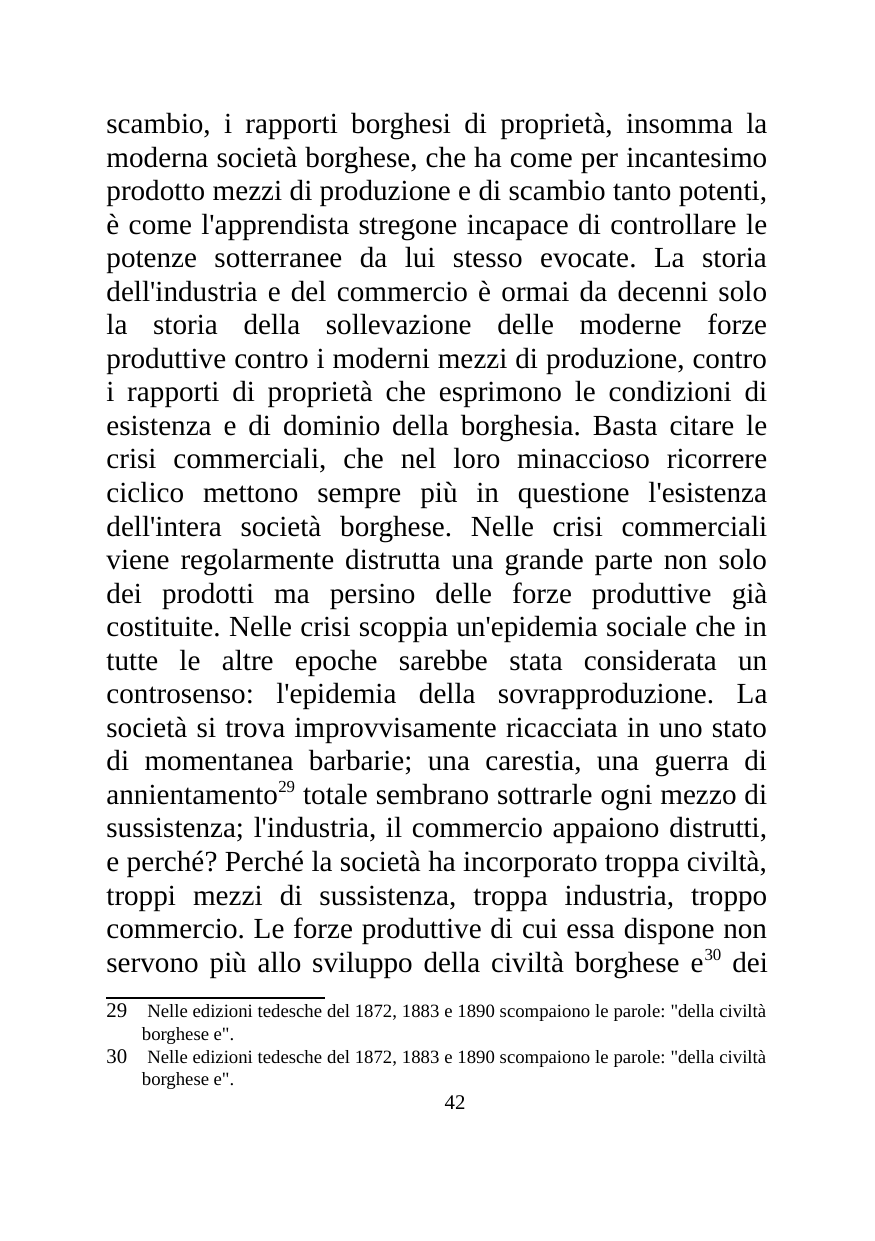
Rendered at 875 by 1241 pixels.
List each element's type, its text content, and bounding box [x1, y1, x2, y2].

text Nelle edizioni tedesche del 1872, 1883 e 1890 scompaiono le parole: "della civiltà borghese e". [106, 1044, 768, 1090]
text Simile è lo sviluppo che si sta svolgendo sotto i nostri occhi. I rapporti borghesi di produzione e di scambio, i rapporti borghesi di proprietà, insomma la moderna società borghese, che ha come per incantesimo prodotto mezzi di produzione e di scambio tanto potenti, è come l'apprendista stregone incapace di controllare le potenze sotterranee da lui stesso evocate. La storia dell'industria e del commercio è ormai da decenni solo la storia della sollevazione delle moderne forze produttive contro i moderni mezzi di produzione, contro i rapporti di proprietà che esprimono le condizioni di esistenza e di dominio della borghesia. Basta citare le crisi commerciali, che nel loro minaccioso ricorrere ciclico mettono sempre più in questione l'esistenza dell'intera società borghese. Nelle crisi commerciali viene regolarmente distrutta una grande parte non solo dei prodotti ma persino delle forze produttive già costituite. Nelle crisi scoppia un'epidemia sociale che in tutte le altre epoche sarebbe stata considerata un controsenso: l'epidemia della sovrapproduzione. La società si trova improvvisamente ricacciata in uno stato di momentanea barbarie; una carestia, una guerra di annientamento totale sembrano sottrarle ogni mezzo di sussistenza; l'industria, il commercio appaiono distrutti, e perché? Perché la società ha incorporato troppa civiltà, troppi mezzi di sussistenza, troppa industria, troppo commercio. Le forze produttive di cui essa dispone non servono più allo sviluppo della civiltà borghese e dei rapporti borghesi di proprietà; al contrario, esse sono diventate troppo potenti per quei rapporti, ne sono frenate, e non appena superano questo ostacolo gettano nel caos l'intera società borghese, mettono in pericolo l'esistenza della proprietà borghese. I rapporti borghesi sono diventati troppo angusti per contenere la ricchezza che essi stessi hanno prodotto. Come supera le crisi la borghesia? Da una parte con l'annientamento coatto di una massa di forze produttive; dall'altra conquistando nuovi mercati e sfruttando più a fondo quelli vecchi. In che modo, insomma? Provocando crisi più generalizzate e più violente e riducendo i mezzi necessari a prevenirle. [106, 106, 768, 978]
text Nelle edizioni tedesche del 1872, 1883 e 1890 scompaiono le parole: "della civiltà borghese e". [106, 998, 768, 1044]
